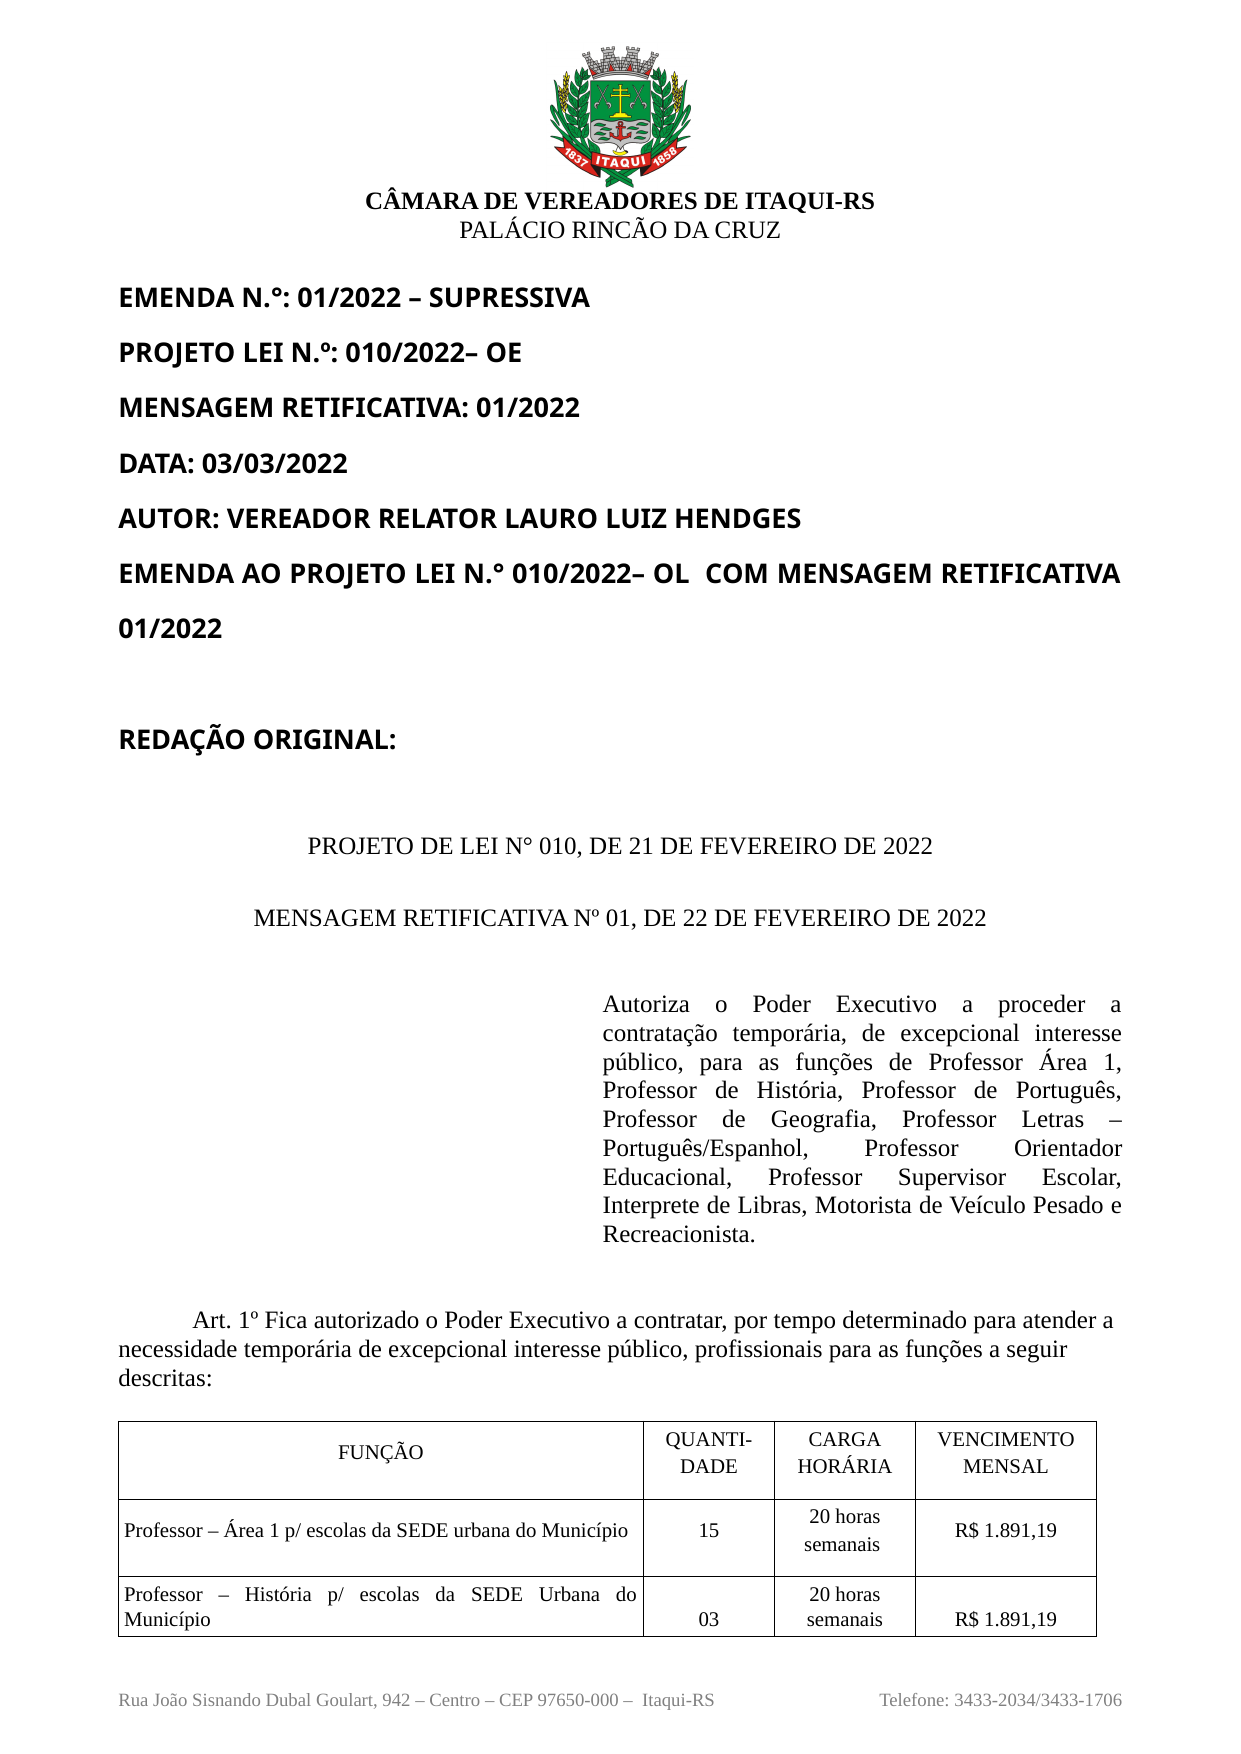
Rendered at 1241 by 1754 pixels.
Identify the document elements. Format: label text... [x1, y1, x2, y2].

table_cell R$ 1.891,19 [916, 1577, 1096, 1636]
text PROJETO LEI N.º: 010/2022– OE [118, 333, 1122, 370]
text Autoriza o Poder Executivo a proceder a contratação temporária, de excepcional interesse público, para as funções de Professor Área 1, Professor de História, Professor de Português, Professor de Geografia, Professor Letras – Português/Espanhol, Professor Orientador Educacional, Professor Supervisor Escolar, Interprete de Libras, Motorista de Veículo Pesado e Recreacionista. [602, 989, 1122, 1248]
text EMENDA AO PROJETO LEI N.° 010/2022– OL COM MENSAGEM RETIFICATIVA 01/2022 [118, 555, 1122, 647]
text Art. 1º Fica autorizado o Poder Executivo a contratar, por tempo determinado para atender a necessidade temporária de excepcional interesse público, profissionais para as funções a seguir descritas: [118, 1306, 1122, 1392]
table_cell Professor – História p/ escolas da SEDE Urbana do Município [119, 1577, 643, 1636]
picture [546, 42, 694, 190]
table_cell 20 horas semanais [775, 1577, 915, 1636]
table_cell 20 horas semanais [775, 1500, 915, 1576]
text MENSAGEM RETIFICATIVA Nº 01, DE 22 DE FEVEREIRO DE 2022 [118, 903, 1122, 932]
text PROJETO DE LEI N° 010, DE 21 DE FEVEREIRO DE 2022 [118, 831, 1122, 860]
table_header QUANTI-DADE [644, 1422, 774, 1498]
text DATA: 03/03/2022 [118, 444, 1122, 481]
table_cell Professor – Área 1 p/ escolas da SEDE urbana do Município [119, 1500, 643, 1576]
text EMENDA N.°: 01/2022 – SUPRESSIVA [118, 278, 1122, 315]
table_header CARGA HORÁRIA [775, 1422, 915, 1498]
text MENSAGEM RETIFICATIVA: 01/2022 [118, 389, 1122, 426]
text REDAÇÃO ORIGINAL: [118, 721, 1122, 757]
table_header VENCIMENTO MENSAL [916, 1422, 1096, 1498]
table_header FUNÇÃO [119, 1422, 643, 1498]
table_cell R$ 1.891,19 [916, 1500, 1096, 1576]
table_cell 15 [644, 1500, 774, 1576]
text AUTOR: VEREADOR RELATOR LAURO LUIZ HENDGES [118, 499, 1122, 536]
table_cell 03 [644, 1577, 774, 1636]
